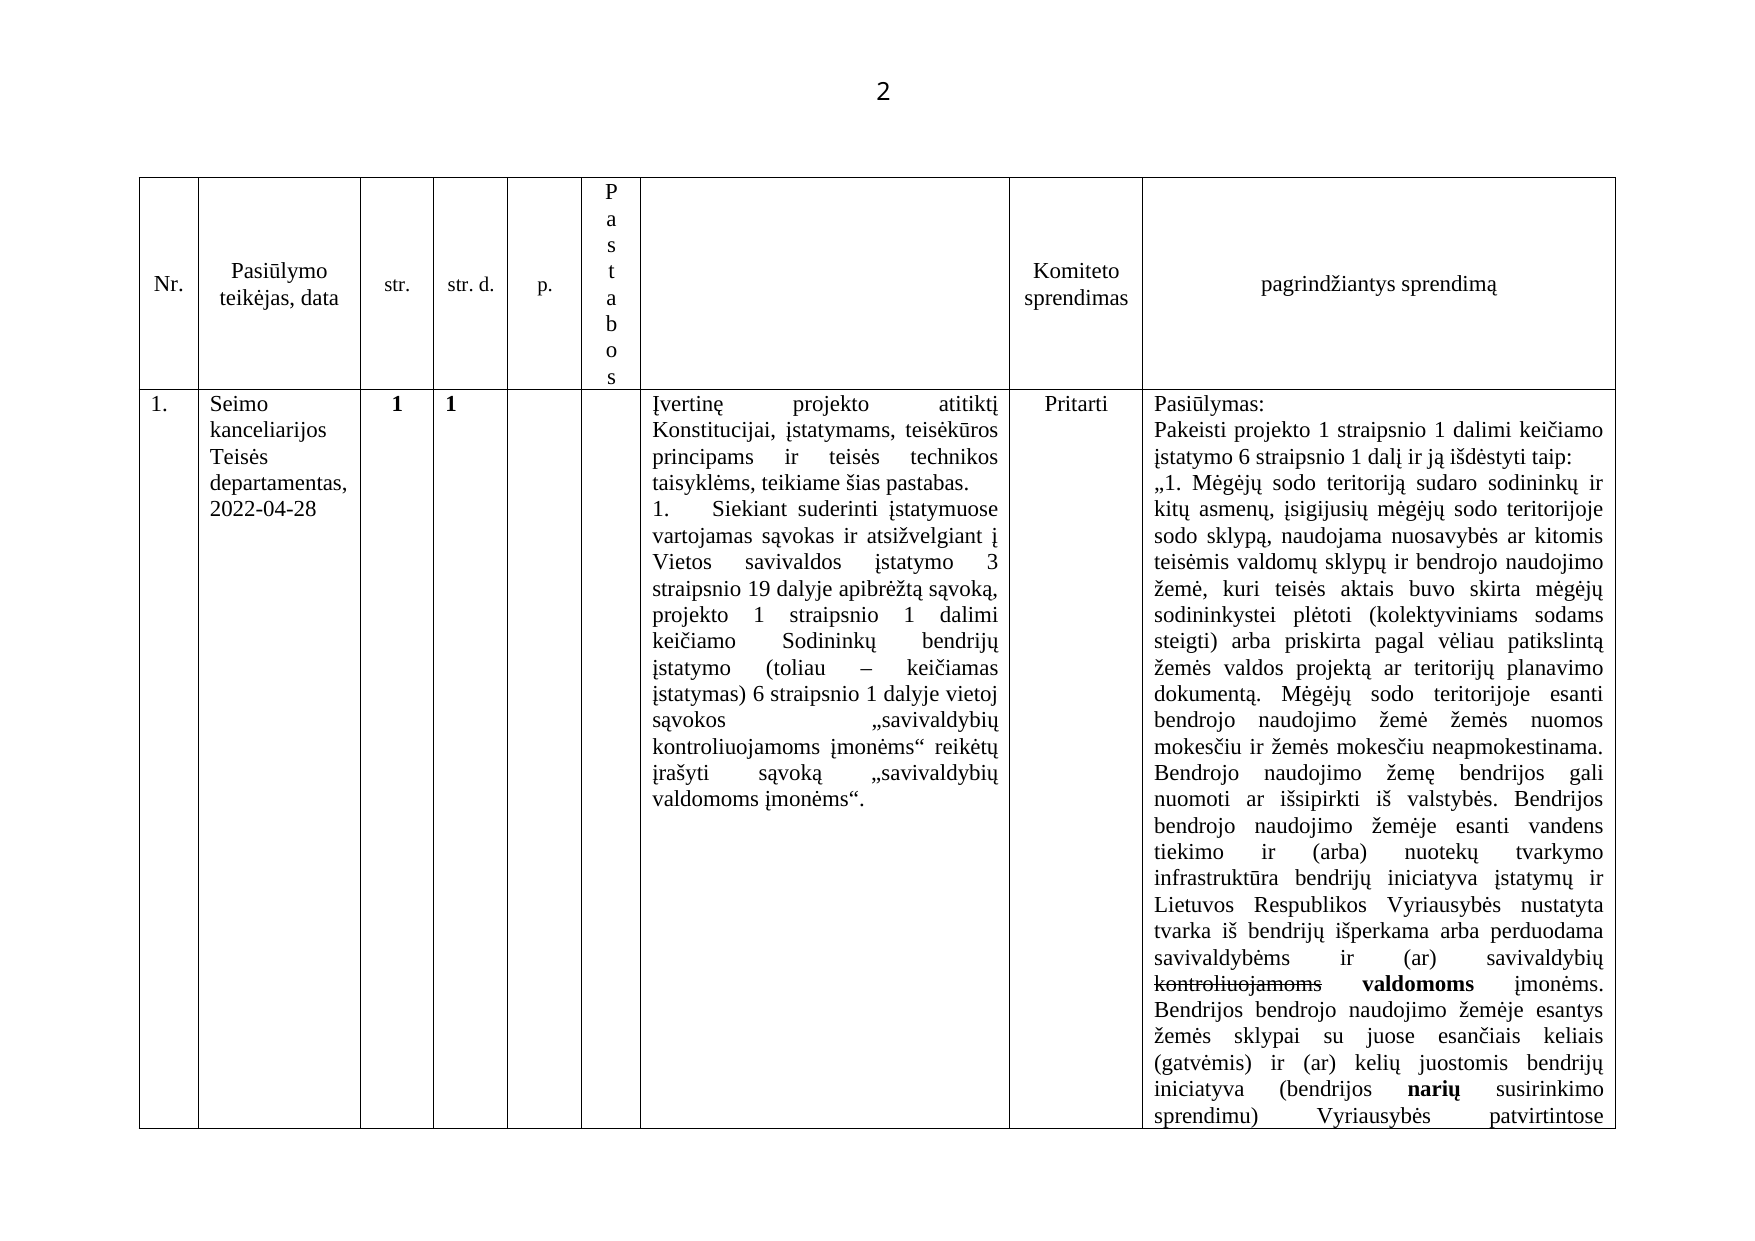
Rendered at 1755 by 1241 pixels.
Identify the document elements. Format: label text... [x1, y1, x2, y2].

table_cell 1. [140, 390, 198, 1128]
table_cell Įvertinę projekto atitiktį Konstitucijai, įstatymams, teisėkūros principams ir teisės technikos taisyklėms, teikiame šias pastabas. 1. Siekiant suderinti įstatymuose vartojamas sąvokas ir atsižvelgiant į Vietos savivaldos įstatymo 3 straipsnio 19 dalyje apibrėžtą sąvoką, projekto 1 straipsnio 1 dalimi keičiamo Sodininkų bendrijų įstatymo (toliau – keičiamas įstatymas) 6 straipsnio 1 dalyje vietoj sąvokos „savivaldybių kontroliuojamoms įmonėms“ reikėtų įrašyti sąvoką „savivaldybių valdomoms įmonėms“. [641, 390, 1009, 1128]
table_cell Pasiūlymas: Pakeisti projekto 1 straipsnio 1 dalimi keičiamo įstatymo 6 straipsnio 1 dalį ir ją išdėstyti taip: „1. Mėgėjų sodo teritoriją sudaro sodininkų ir kitų asmenų, įsigijusių mėgėjų sodo teritorijoje sodo sklypą, naudojama nuosavybės ar kitomis teisėmis valdomų sklypų ir bendrojo naudojimo žemė, kuri teisės aktais buvo skirta mėgėjų sodininkystei plėtoti (kolektyviniams sodams steigti) arba priskirta pagal vėliau patikslintą žemės valdos projektą ar teritorijų planavimo dokumentą. Mėgėjų sodo teritorijoje esanti bendrojo naudojimo žemė žemės nuomos mokesčiu ir žemės mokesčiu neapmokestinama. Bendrojo naudojimo žemę bendrijos gali nuomoti ar išsipirkti iš valstybės. Bendrijos bendrojo naudojimo žemėje esanti vandens tiekimo ir (arba) nuotekų tvarkymo infrastruktūra bendrijų iniciatyva įstatymų ir Lietuvos Respublikos Vyriausybės nustatyta tvarka iš bendrijų išperkama arba perduodama savivaldybėms ir (ar) savivaldybių kontroliuojamoms valdomoms įmonėms. Bendrijos bendrojo naudojimo žemėje esantys žemės sklypai su juose esančiais keliais (gatvėmis) ir (ar) kelių juostomis bendrijų iniciatyva (bendrijos narių susirinkimo sprendimu) Vyriausybės patvirtintose [1143, 390, 1615, 1128]
table_cell 1 [434, 390, 507, 1128]
table_cell Seimo kanceliarijos Teisės departamentas, 2022-04-28 [199, 390, 360, 1128]
table_cell str. [361, 178, 433, 389]
table_cell 1 [361, 390, 433, 1128]
table_cell p. [508, 178, 581, 389]
table_header Komiteto sprendimas [1010, 178, 1142, 389]
table_header Pasiūlymo teikėjas, data [199, 178, 360, 389]
table_cell str. d. [434, 178, 507, 389]
table_header pagrindžiantys sprendimą [1143, 178, 1615, 389]
table_header Pastabos [582, 178, 640, 389]
table_cell [582, 390, 640, 1128]
table_header Nr. [140, 178, 198, 389]
table_cell Pritarti [1010, 390, 1142, 1128]
table_header [641, 178, 1009, 389]
table_cell [508, 390, 581, 1128]
